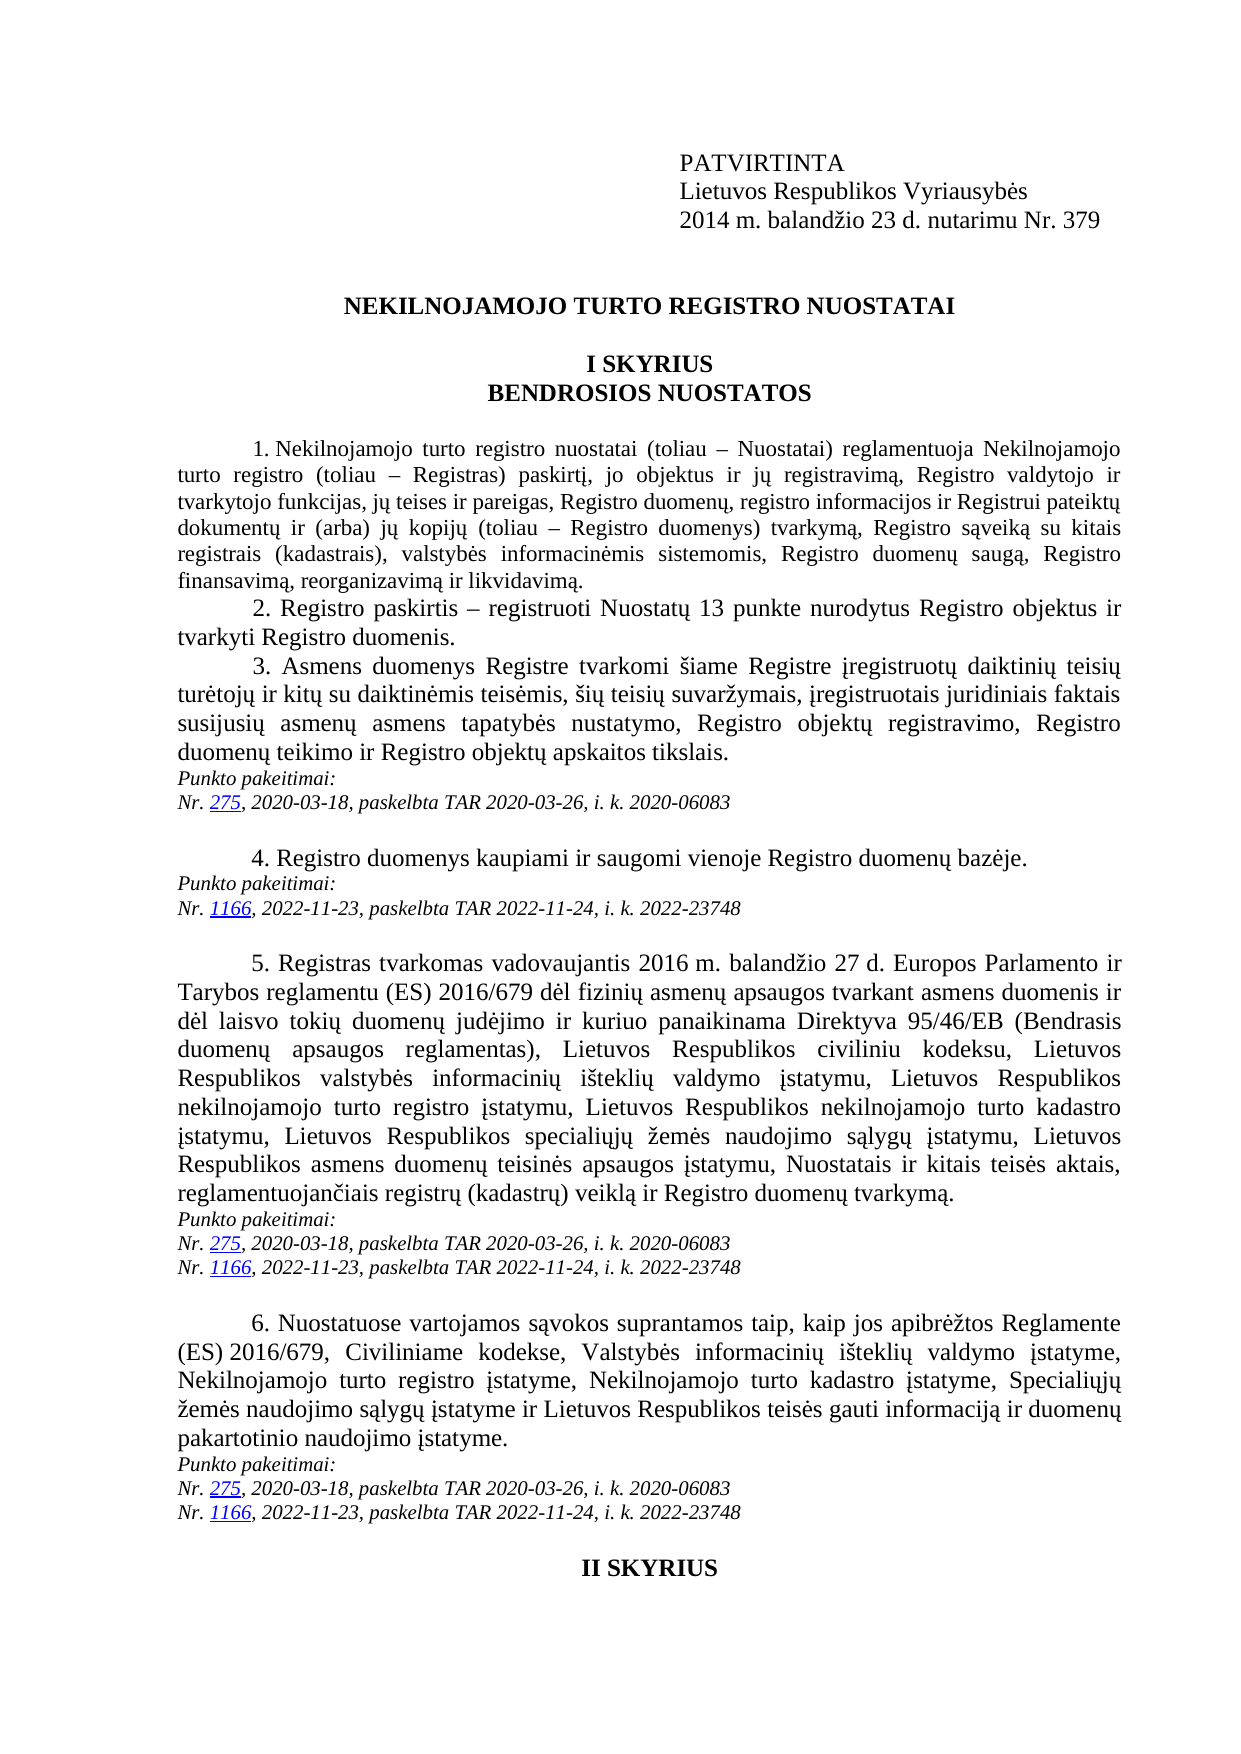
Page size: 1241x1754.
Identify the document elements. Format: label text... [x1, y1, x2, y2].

text 5. Registras tvarkomas vadovaujantis 2016 m. balandžio 27 d. Europos Parlamento ir Tarybos reglamentu (ES) 2016/679 dėl fizinių asmenų apsaugos tvarkant asmens duomenis ir dėl laisvo tokių duomenų judėjimo ir kuriuo panaikinama Direktyva 95/46/EB (Bendrasis duomenų apsaugos reglamentas), Lietuvos Respublikos civiliniu kodeksu, Lietuvos Respublikos valstybės informacinių išteklių valdymo įstatymu, Lietuvos Respublikos nekilnojamojo turto registro įstatymu, Lietuvos Respublikos nekilnojamojo turto kadastro įstatymu, Lietuvos Respublikos specialiųjų žemės naudojimo sąlygų įstatymu, Lietuvos Respublikos asmens duomenų teisinės apsaugos įstatymu, Nuostatais ir kitais teisės aktais, reglamentuojančiais registrų (kadastrų) veiklą ir Registro duomenų tvarkymą. [177, 948, 1122, 1207]
text 6. Nuostatuose vartojamos sąvokos suprantamos taip, kaip jos apibrėžtos Reglamente (ES) 2016/679, Civiliniame kodekse, Valstybės informacinių išteklių valdymo įstatyme, Nekilnojamojo turto registro įstatyme, Nekilnojamojo turto kadastro įstatyme, Specialiųjų žemės naudojimo sąlygų įstatyme ir Lietuvos Respublikos teisės gauti informaciją ir duomenų pakartotinio naudojimo įstatyme. [177, 1308, 1122, 1452]
text Nr. 1166, 2022-11-23, paskelbta TAR 2022-11-24, i. k. 2022-23748 [177, 895, 1122, 919]
text 4. Registro duomenys kaupiami ir saugomi vienoje Registro duomenų bazėje. [177, 843, 1122, 871]
text Nr. 275, 2020-03-18, paskelbta TAR 2020-03-26, i. k. 2020-06083 [177, 1476, 1122, 1500]
text 3. Asmens duomenys Registre tvarkomi šiame Registre įregistruotų daiktinių teisių turėtojų ir kitų su daiktinėmis teisėmis, šių teisių suvaržymais, įregistruotais juridiniais faktais susijusių asmenų asmens tapatybės nustatymo, Registro objektų registravimo, Registro duomenų teikimo ir Registro objektų apskaitos tikslais. [177, 651, 1122, 766]
text 2. Registro paskirtis – registruoti Nuostatų 13 punkte nurodytus Registro objektus ir tvarkyti Registro duomenis. [177, 593, 1122, 651]
text Nr. 275, 2020-03-18, paskelbta TAR 2020-03-26, i. k. 2020-06083 [177, 790, 1122, 814]
text PATVIRTINTA Lietuvos Respublikos Vyriausybės 2014 m. balandžio 23 d. nutarimu Nr. 379 [679, 148, 1122, 234]
text Punkto pakeitimai: [177, 1452, 1122, 1476]
text Nr. 275, 2020-03-18, paskelbta TAR 2020-03-26, i. k. 2020-06083 [177, 1231, 1122, 1255]
text II SKYRIUS [177, 1553, 1122, 1581]
text 1. Nekilnojamojo turto registro nuostatai (toliau – Nuostatai) reglamentuoja Nekilnojamojo turto registro (toliau – Registras) paskirtį, jo objektus ir jų registravimą, Registro valdytojo ir tvarkytojo funkcijas, jų teises ir pareigas, Registro duomenų, registro informacijos ir Registrui pateiktų dokumentų ir (arba) jų kopijų (toliau – Registro duomenys) tvarkymą, Registro sąveiką su kitais registrais (kadastrais), valstybės informacinėmis sistemomis, Registro duomenų saugą, Registro finansavimą, reorganizavimą ir likvidavimą. [177, 435, 1122, 593]
subtitle I SKYRIUS [177, 349, 1122, 378]
text Punkto pakeitimai: [177, 1207, 1122, 1231]
text nekilnojamojo turto registro nuostatai [177, 291, 1122, 320]
text Nr. 1166, 2022-11-23, paskelbta TAR 2022-11-24, i. k. 2022-23748 [177, 1255, 1122, 1279]
text Nr. 1166, 2022-11-23, paskelbta TAR 2022-11-24, i. k. 2022-23748 [177, 1500, 1122, 1524]
text Punkto pakeitimai: [177, 871, 1122, 895]
subtitle BENDROSIOS NUOSTATOS [177, 378, 1122, 406]
text Punkto pakeitimai: [177, 766, 1122, 790]
